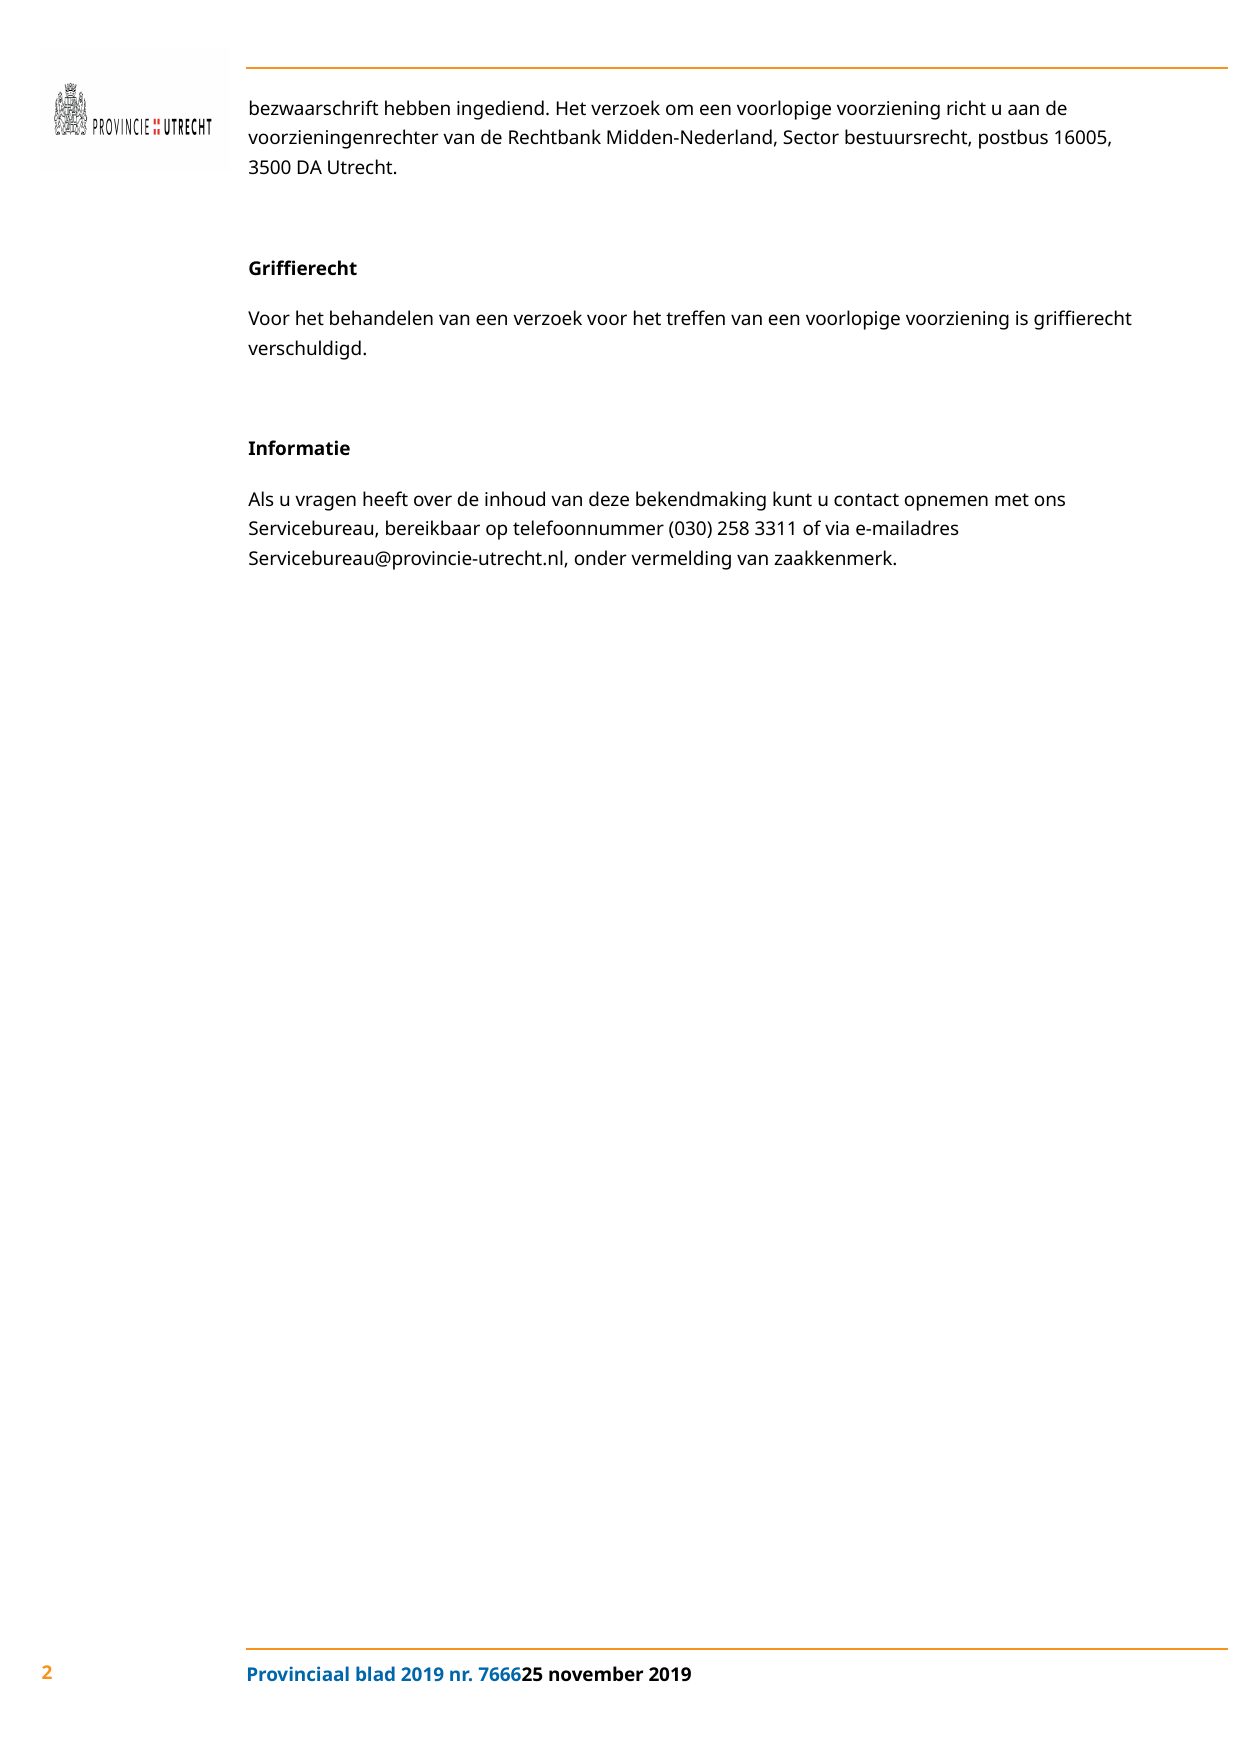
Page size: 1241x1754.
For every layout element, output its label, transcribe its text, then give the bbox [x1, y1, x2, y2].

picture [41, 47, 231, 172]
text Griffierecht [248, 255, 1152, 281]
text bezwaarschrift hebben ingediend. Het verzoek om een voorlopige voorziening richt u aan de voorzieningenrechter van de Rechtbank Midden-Nederland, Sector bestuursrecht, postbus 16005, 3500 DA Utrecht. [248, 95, 1152, 180]
text Informatie [248, 436, 1152, 461]
text Voor het behandelen van een verzoek voor het treffen van een voorlopige voorziening is griffierecht verschuldigd. [248, 305, 1152, 361]
text Als u vragen heeft over de inhoud van deze bekendmaking kunt u contact opnemen met ons Servicebureau, bereikbaar op telefoonnummer (030) 258 3311 of via e-mailadres Servicebureau@provincie-utrecht.nl, onder vermelding van zaakkenmerk. [248, 486, 1152, 571]
